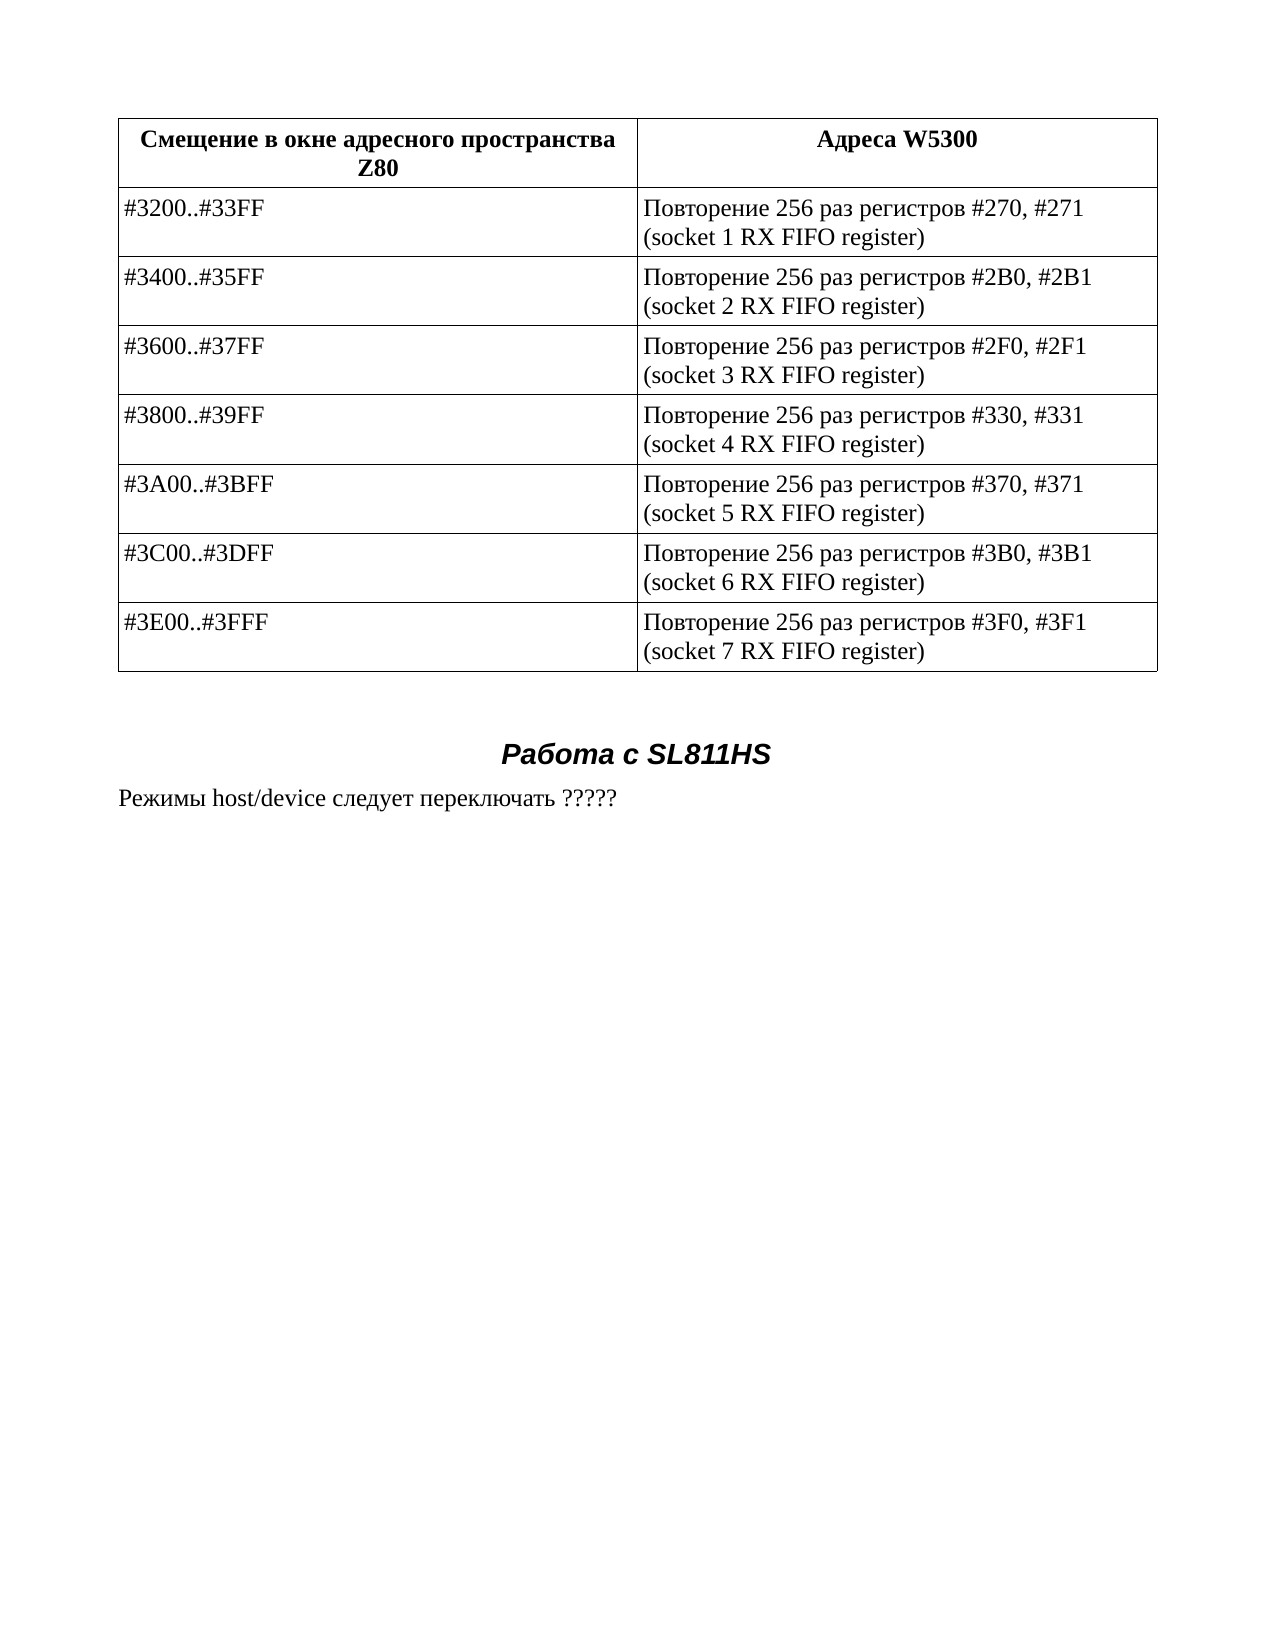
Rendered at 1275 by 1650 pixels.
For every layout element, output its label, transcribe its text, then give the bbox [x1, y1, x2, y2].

table_cell Повторение 256 раз регистров #270, #271 (socket 1 RX FIFO register) [638, 188, 1157, 256]
table_header Смещение в окне адресного пространства Z80 [119, 119, 637, 187]
table_cell #3400..#35FF [119, 257, 637, 325]
table_cell #3800..#39FF [119, 395, 637, 463]
table_cell Повторение 256 раз регистров #3B0, #3B1 (socket 6 RX FIFO register) [638, 534, 1157, 602]
table_cell Повторение 256 раз регистров #330, #331 (socket 4 RX FIFO register) [638, 395, 1157, 463]
text Режимы host/device следует переключать ????? [118, 783, 1157, 812]
table_cell Повторение 256 раз регистров #3F0, #3F1 (socket 7 RX FIFO register) [638, 603, 1157, 671]
table_cell #3600..#37FF [119, 326, 637, 394]
table_cell Повторение 256 раз регистров #370, #371 (socket 5 RX FIFO register) [638, 465, 1157, 532]
table_cell Повторение 256 раз регистров #2F0, #2F1 (socket 3 RX FIFO register) [638, 326, 1157, 394]
subtitle Работа с SL811HS [118, 737, 1157, 771]
table_cell #3C00..#3DFF [119, 534, 637, 602]
table_cell #3A00..#3BFF [119, 465, 637, 532]
table_cell Повторение 256 раз регистров #2B0, #2B1 (socket 2 RX FIFO register) [638, 257, 1157, 325]
table_header Адреса W5300 [638, 119, 1157, 187]
table_cell #3200..#33FF [119, 188, 637, 256]
table_cell #3E00..#3FFF [119, 603, 637, 671]
